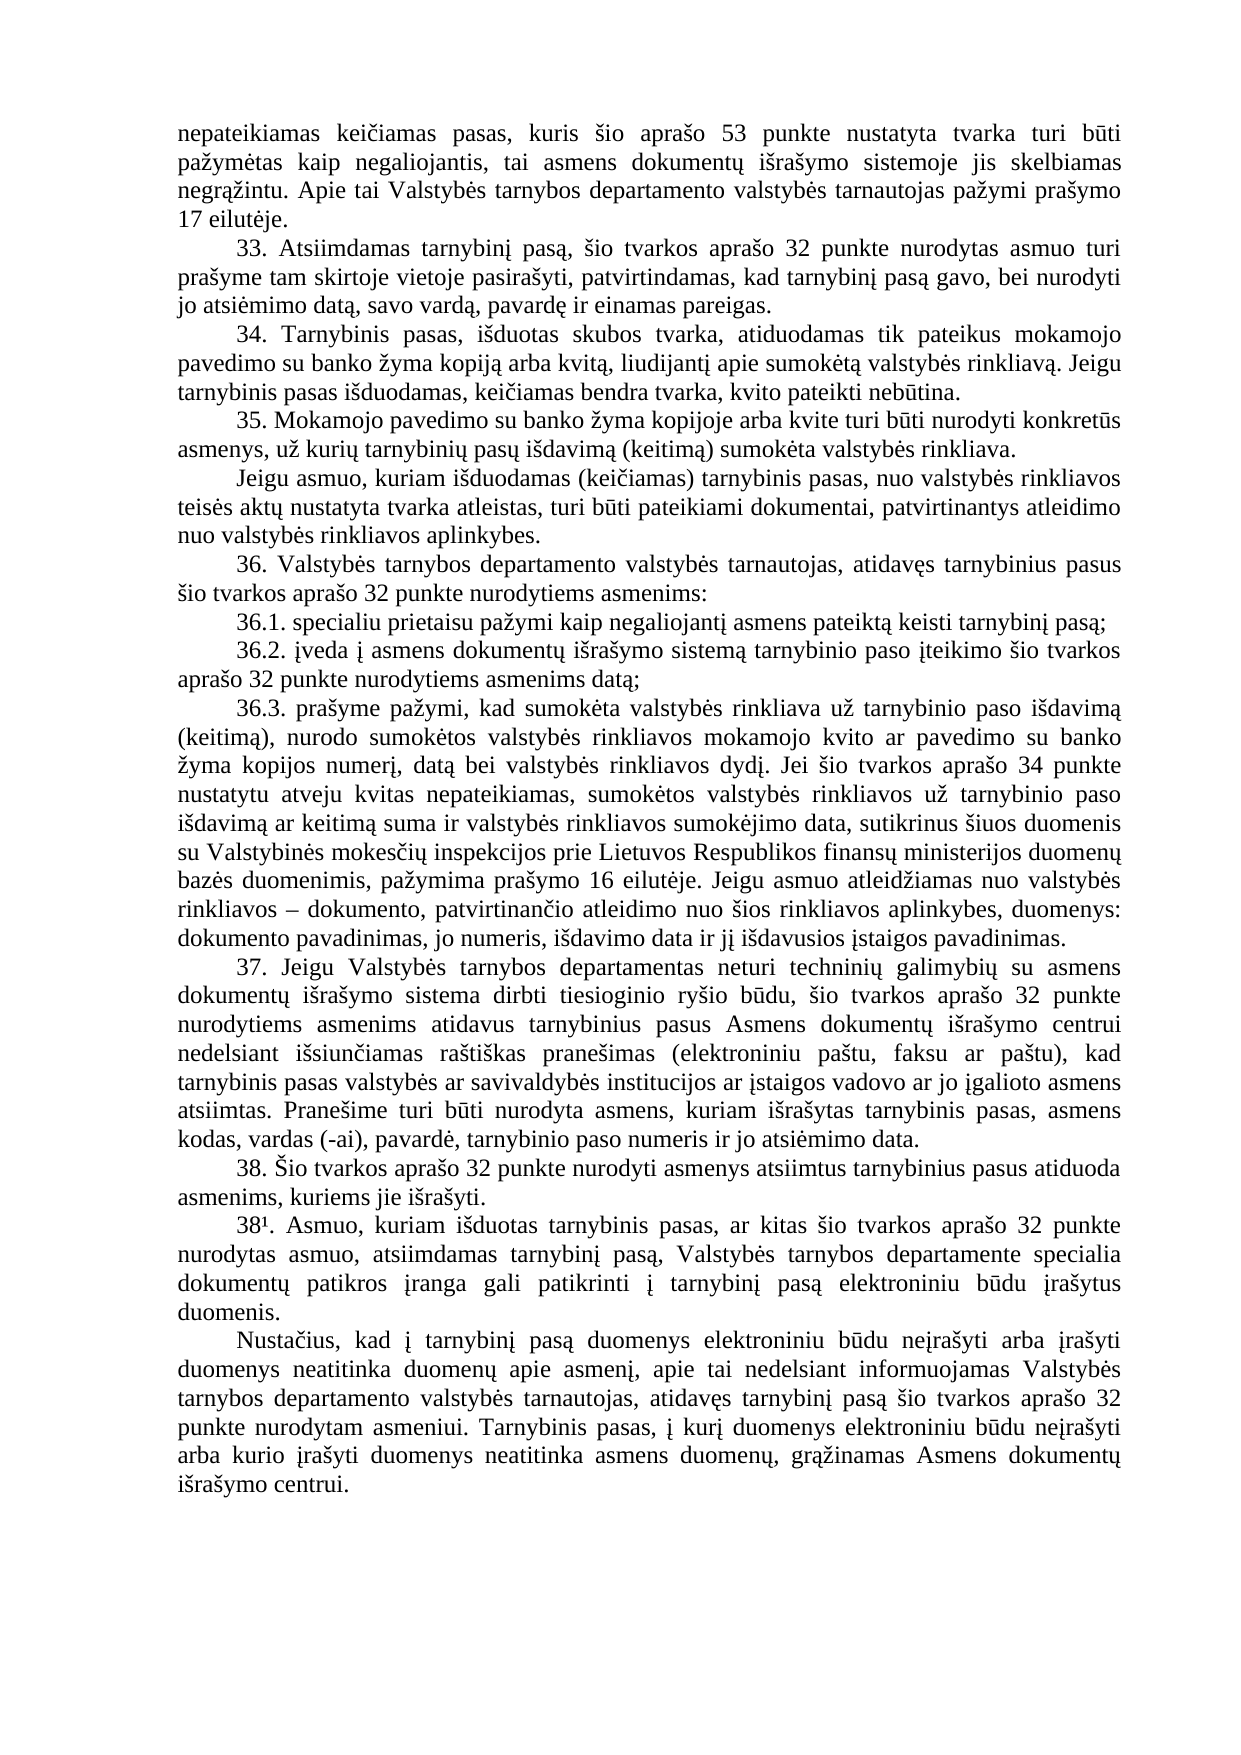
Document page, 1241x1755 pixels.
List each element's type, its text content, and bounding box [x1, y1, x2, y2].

text 36.3. prašyme pažymi, kad sumokėta valstybės rinkliava už tarnybinio paso išdavimą (keitimą), nurodo sumokėtos valstybės rinkliavos mokamojo kvito ar pavedimo su banko žyma kopijos numerį, datą bei valstybės rinkliavos dydį. Jei šio tvarkos aprašo 34 punkte nustatytu atveju kvitas nepateikiamas, sumokėtos valstybės rinkliavos už tarnybinio paso išdavimą ar keitimą suma ir valstybės rinkliavos sumokėjimo data, sutikrinus šiuos duomenis su Valstybinės mokesčių inspekcijos prie Lietuvos Respublikos finansų ministerijos duomenų bazės duomenimis, pažymima prašymo 16 eilutėje. Jeigu asmuo atleidžiamas nuo valstybės rinkliavos – dokumento, patvirtinančio atleidimo nuo šios rinkliavos aplinkybes, duomenys: dokumento pavadinimas, jo numeris, išdavimo data ir jį išdavusios įstaigos pavadinimas. [177, 693, 1122, 952]
text nepateikiamas keičiamas pasas, kuris šio aprašo 53 punkte nustatyta tvarka turi būti pažymėtas kaip negaliojantis, tai asmens dokumentų išrašymo sistemoje jis skelbiamas negrąžintu. Apie tai Valstybės tarnybos departamento valstybės tarnautojas pažymi prašymo 17 eilutėje. [177, 118, 1122, 233]
text Jeigu asmuo, kuriam išduodamas (keičiamas) tarnybinis pasas, nuo valstybės rinkliavos teisės aktų nustatyta tvarka atleistas, turi būti pateikiami dokumentai, patvirtinantys atleidimo nuo valstybės rinkliavos aplinkybes. [177, 463, 1122, 549]
text 36.2. įveda į asmens dokumentų išrašymo sistemą tarnybinio paso įteikimo šio tvarkos aprašo 32 punkte nurodytiems asmenims datą; [177, 636, 1122, 693]
text 34. Tarnybinis pasas, išduotas skubos tvarka, atiduodamas tik pateikus mokamojo pavedimo su banko žyma kopiją arba kvitą, liudijantį apie sumokėtą valstybės rinkliavą. Jeigu tarnybinis pasas išduodamas, keičiamas bendra tvarka, kvito pateikti nebūtina. [177, 319, 1122, 406]
text 36. Valstybės tarnybos departamento valstybės tarnautojas, atidavęs tarnybinius pasus šio tvarkos aprašo 32 punkte nurodytiems asmenims: [177, 549, 1122, 607]
text 38¹. Asmuo, kuriam išduotas tarnybinis pasas, ar kitas šio tvarkos aprašo 32 punkte nurodytas asmuo, atsiimdamas tarnybinį pasą, Valstybės tarnybos departamente specialia dokumentų patikros įranga gali patikrinti į tarnybinį pasą elektroniniu būdu įrašytus duomenis. [177, 1211, 1122, 1326]
text 36.1. specialiu prietaisu pažymi kaip negaliojantį asmens pateiktą keisti tarnybinį pasą; [177, 607, 1122, 636]
text 37. Jeigu Valstybės tarnybos departamentas neturi techninių galimybių su asmens dokumentų išrašymo sistema dirbti tiesioginio ryšio būdu, šio tvarkos aprašo 32 punkte nurodytiems asmenims atidavus tarnybinius pasus Asmens dokumentų išrašymo centrui nedelsiant išsiunčiamas raštiškas pranešimas (elektroniniu paštu, faksu ar paštu), kad tarnybinis pasas valstybės ar savivaldybės institucijos ar įstaigos vadovo ar jo įgalioto asmens atsiimtas. Pranešime turi būti nurodyta asmens, kuriam išrašytas tarnybinis pasas, asmens kodas, vardas (-ai), pavardė, tarnybinio paso numeris ir jo atsiėmimo data. [177, 952, 1122, 1153]
text 35. Mokamojo pavedimo su banko žyma kopijoje arba kvite turi būti nurodyti konkretūs asmenys, už kurių tarnybinių pasų išdavimą (keitimą) sumokėta valstybės rinkliava. [177, 406, 1122, 463]
text 38. Šio tvarkos aprašo 32 punkte nurodyti asmenys atsiimtus tarnybinius pasus atiduoda asmenims, kuriems jie išrašyti. [177, 1153, 1122, 1211]
text 33. Atsiimdamas tarnybinį pasą, šio tvarkos aprašo 32 punkte nurodytas asmuo turi prašyme tam skirtoje vietoje pasirašyti, patvirtindamas, kad tarnybinį pasą gavo, bei nurodyti jo atsiėmimo datą, savo vardą, pavardę ir einamas pareigas. [177, 233, 1122, 319]
text Nustačius, kad į tarnybinį pasą duomenys elektroniniu būdu neįrašyti arba įrašyti duomenys neatitinka duomenų apie asmenį, apie tai nedelsiant informuojamas Valstybės tarnybos departamento valstybės tarnautojas, atidavęs tarnybinį pasą šio tvarkos aprašo 32 punkte nurodytam asmeniui. Tarnybinis pasas, į kurį duomenys elektroniniu būdu neįrašyti arba kurio įrašyti duomenys neatitinka asmens duomenų, grąžinamas Asmens dokumentų išrašymo centrui. [177, 1326, 1122, 1498]
